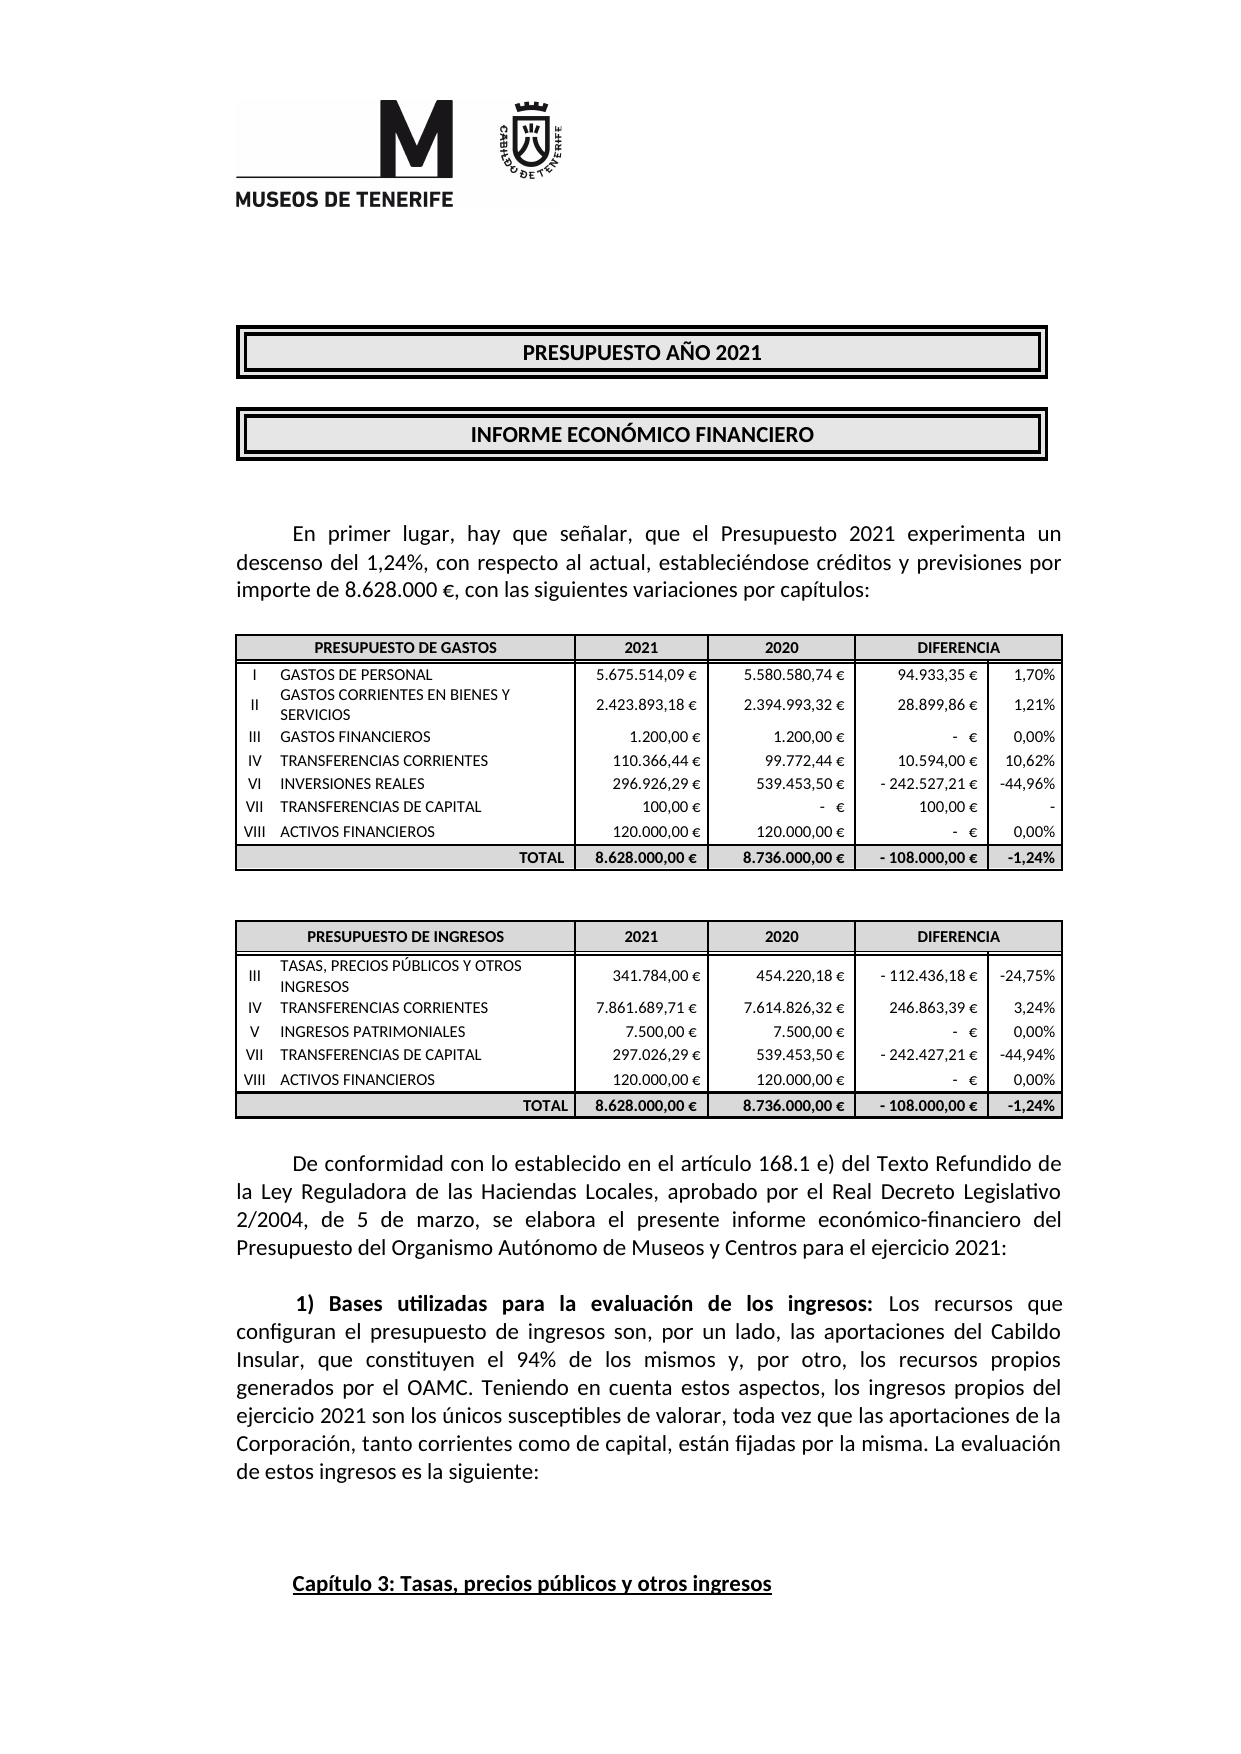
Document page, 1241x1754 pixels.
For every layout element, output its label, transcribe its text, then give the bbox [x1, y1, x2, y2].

table_cell 94.933,35 € [856, 664, 987, 684]
table_cell DIFERENCIA [856, 922, 1061, 951]
table_cell 5.580.580,74 € [709, 664, 854, 684]
table_cell - 108.000,00 € [856, 846, 987, 868]
table_cell I [237, 664, 273, 684]
table_cell [855, 895, 988, 920]
table_cell 3,24% [989, 996, 1061, 1019]
table_cell 10.594,00 € [856, 748, 987, 772]
table_cell [575, 871, 708, 895]
table_cell GASTOS FINANCIEROS [273, 725, 574, 748]
table_cell 0,00% [989, 725, 1061, 748]
table_cell - € [856, 725, 987, 748]
subtitle PRESUPUESTO AÑO 2021 [240, 329, 1045, 375]
table_cell 120.000,00 € [576, 819, 707, 843]
text 1) Bases utilizadas para la evaluación de los ingresos: Los recursos que configuran el presupuesto de ingresos son, por un lado, las aportaciones del Cabildo Insular, que constituyen el 94% de los mismos y, por otro, los recursos propios generados por el OAMC. Teniendo en cuenta estos aspectos, los ingresos propios del ejercicio 2021 son los únicos susceptibles de valorar, toda vez que las aportaciones de la Corporación, tanto corrientes como de capital, están fijadas por la misma. La evaluación de estos ingresos es la siguiente: [236, 1289, 1063, 1485]
table_cell - € [856, 819, 987, 843]
table_cell 0,00% [989, 1066, 1061, 1091]
table_cell TRANSFERENCIAS CORRIENTES [273, 996, 574, 1019]
table_cell - 242.427,21 € [856, 1043, 987, 1066]
table_cell PRESUPUESTO DE INGRESOS [237, 922, 574, 951]
table_cell 2020 [709, 922, 854, 951]
table_cell 120.000,00 € [576, 1066, 707, 1091]
table_cell III [237, 725, 273, 748]
table_cell 120.000,00 € [709, 1066, 854, 1091]
table_cell TRANSFERENCIAS CORRIENTES [273, 748, 574, 772]
table_cell 539.453,50 € [709, 772, 854, 795]
table_header PRESUPUESTO DE GASTOS [237, 636, 574, 659]
table_cell 1.200,00 € [709, 725, 854, 748]
table_cell V [237, 1020, 273, 1043]
table_cell -44,96% [989, 772, 1061, 795]
table_cell VII [237, 795, 273, 818]
table_cell VIII [237, 1066, 273, 1091]
table_cell IV [237, 996, 273, 1019]
table_header 2020 [709, 636, 854, 659]
table_header DIFERENCIA [856, 636, 1061, 659]
table_cell 99.772,44 € [709, 748, 854, 772]
table_cell TRANSFERENCIAS DE CAPITAL [273, 795, 574, 818]
table_cell 296.926,29 € [576, 772, 707, 795]
table_cell [708, 895, 855, 920]
table_cell - 108.000,00 € [856, 1094, 987, 1116]
table_cell GASTOS CORRIENTES EN BIENES Y SERVICIOS [273, 684, 574, 725]
table_cell INGRESOS PATRIMONIALES [273, 1020, 574, 1043]
table_cell 341.784,00 € [576, 956, 707, 996]
table_cell ACTIVOS FINANCIEROS [273, 819, 574, 843]
table_cell 7.614.826,32 € [709, 996, 854, 1019]
text De conformidad con lo establecido en el artículo 168.1 e) del Texto Refundido de la Ley Reguladora de las Haciendas Locales, aprobado por el Real Decreto Legislativo 2/2004, de 5 de marzo, se elabora el presente informe económico-financiero del Presupuesto del Organismo Autónomo de Museos y Centros para el ejercicio 2021: [236, 1149, 1063, 1261]
table_cell 8.628.000,00 € [576, 846, 707, 868]
table_cell 2.394.993,32 € [709, 684, 854, 725]
table_cell 1,70% [989, 664, 1061, 684]
table_cell 2.423.893,18 € [576, 684, 707, 725]
table_cell [236, 871, 273, 895]
subtitle INFORME ECONÓMICO FINANCIERO [240, 411, 1045, 457]
table_cell INVERSIONES REALES [273, 772, 574, 795]
table_cell [273, 895, 575, 920]
table_cell IV [237, 748, 273, 772]
table_cell 1.200,00 € [576, 725, 707, 748]
table_cell 100,00 € [856, 795, 987, 818]
table_cell -1,24% [989, 846, 1061, 868]
table_cell TOTAL [237, 846, 574, 868]
table_cell VIII [237, 819, 273, 843]
table_cell - 242.527,21 € [856, 772, 987, 795]
table_cell 120.000,00 € [709, 819, 854, 843]
table_cell - € [856, 1066, 987, 1091]
table_cell 0,00% [989, 1020, 1061, 1043]
table_cell 454.220,18 € [709, 956, 854, 996]
table_cell [855, 871, 988, 895]
table_cell - 112.436,18 € [856, 956, 987, 996]
table_cell [988, 871, 1062, 895]
table_cell 100,00 € [576, 795, 707, 818]
table_cell -1,24% [989, 1094, 1061, 1116]
table_cell [988, 895, 1062, 920]
table_cell - € [856, 1020, 987, 1043]
table_cell 2021 [576, 922, 707, 951]
table_cell [708, 871, 855, 895]
table_cell ACTIVOS FINANCIEROS [273, 1066, 574, 1091]
table_cell III [237, 956, 273, 996]
table_cell 539.453,50 € [709, 1043, 854, 1066]
table_cell [575, 895, 708, 920]
table_cell 7.500,00 € [709, 1020, 854, 1043]
table_cell 1,21% [989, 684, 1061, 725]
table_cell 110.366,44 € [576, 748, 707, 772]
table_cell 8.628.000,00 € [576, 1094, 707, 1116]
table_header 2021 [576, 636, 707, 659]
table_cell TASAS, PRECIOS PÚBLICOS Y OTROS INGRESOS [273, 956, 574, 996]
table_cell 246.863,39 € [856, 996, 987, 1019]
table_cell - € [709, 795, 854, 818]
table_cell TOTAL [237, 1094, 574, 1116]
table_cell 8.736.000,00 € [709, 846, 854, 868]
table_cell [273, 871, 575, 895]
table_cell VI [237, 772, 273, 795]
table_cell 10,62% [989, 748, 1061, 772]
table_cell 297.026,29 € [576, 1043, 707, 1066]
table_cell 8.736.000,00 € [709, 1094, 854, 1116]
table_cell -24,75% [989, 956, 1061, 996]
table_cell GASTOS DE PERSONAL [273, 664, 574, 684]
text En primer lugar, hay que señalar, que el Presupuesto 2021 experimenta un descenso del 1,24%, con respecto al actual, estableciéndose créditos y previsiones por importe de 8.628.000 €, con las siguientes variaciones por capítulos: [236, 519, 1063, 604]
table_cell II [237, 684, 273, 725]
table_cell TRANSFERENCIAS DE CAPITAL [273, 1043, 574, 1066]
table_cell VII [237, 1043, 273, 1066]
table_cell [236, 895, 273, 920]
table_cell -44,94% [989, 1043, 1061, 1066]
table_cell - [989, 795, 1061, 818]
table_cell 7.861.689,71 € [576, 996, 707, 1019]
text Capítulo 3: Tasas, precios públicos y otros ingresos [236, 1569, 1063, 1597]
table_cell 0,00% [989, 819, 1061, 843]
table_cell 5.675.514,09 € [576, 664, 707, 684]
table_cell 28.899,86 € [856, 684, 987, 725]
table_cell 7.500,00 € [576, 1020, 707, 1043]
